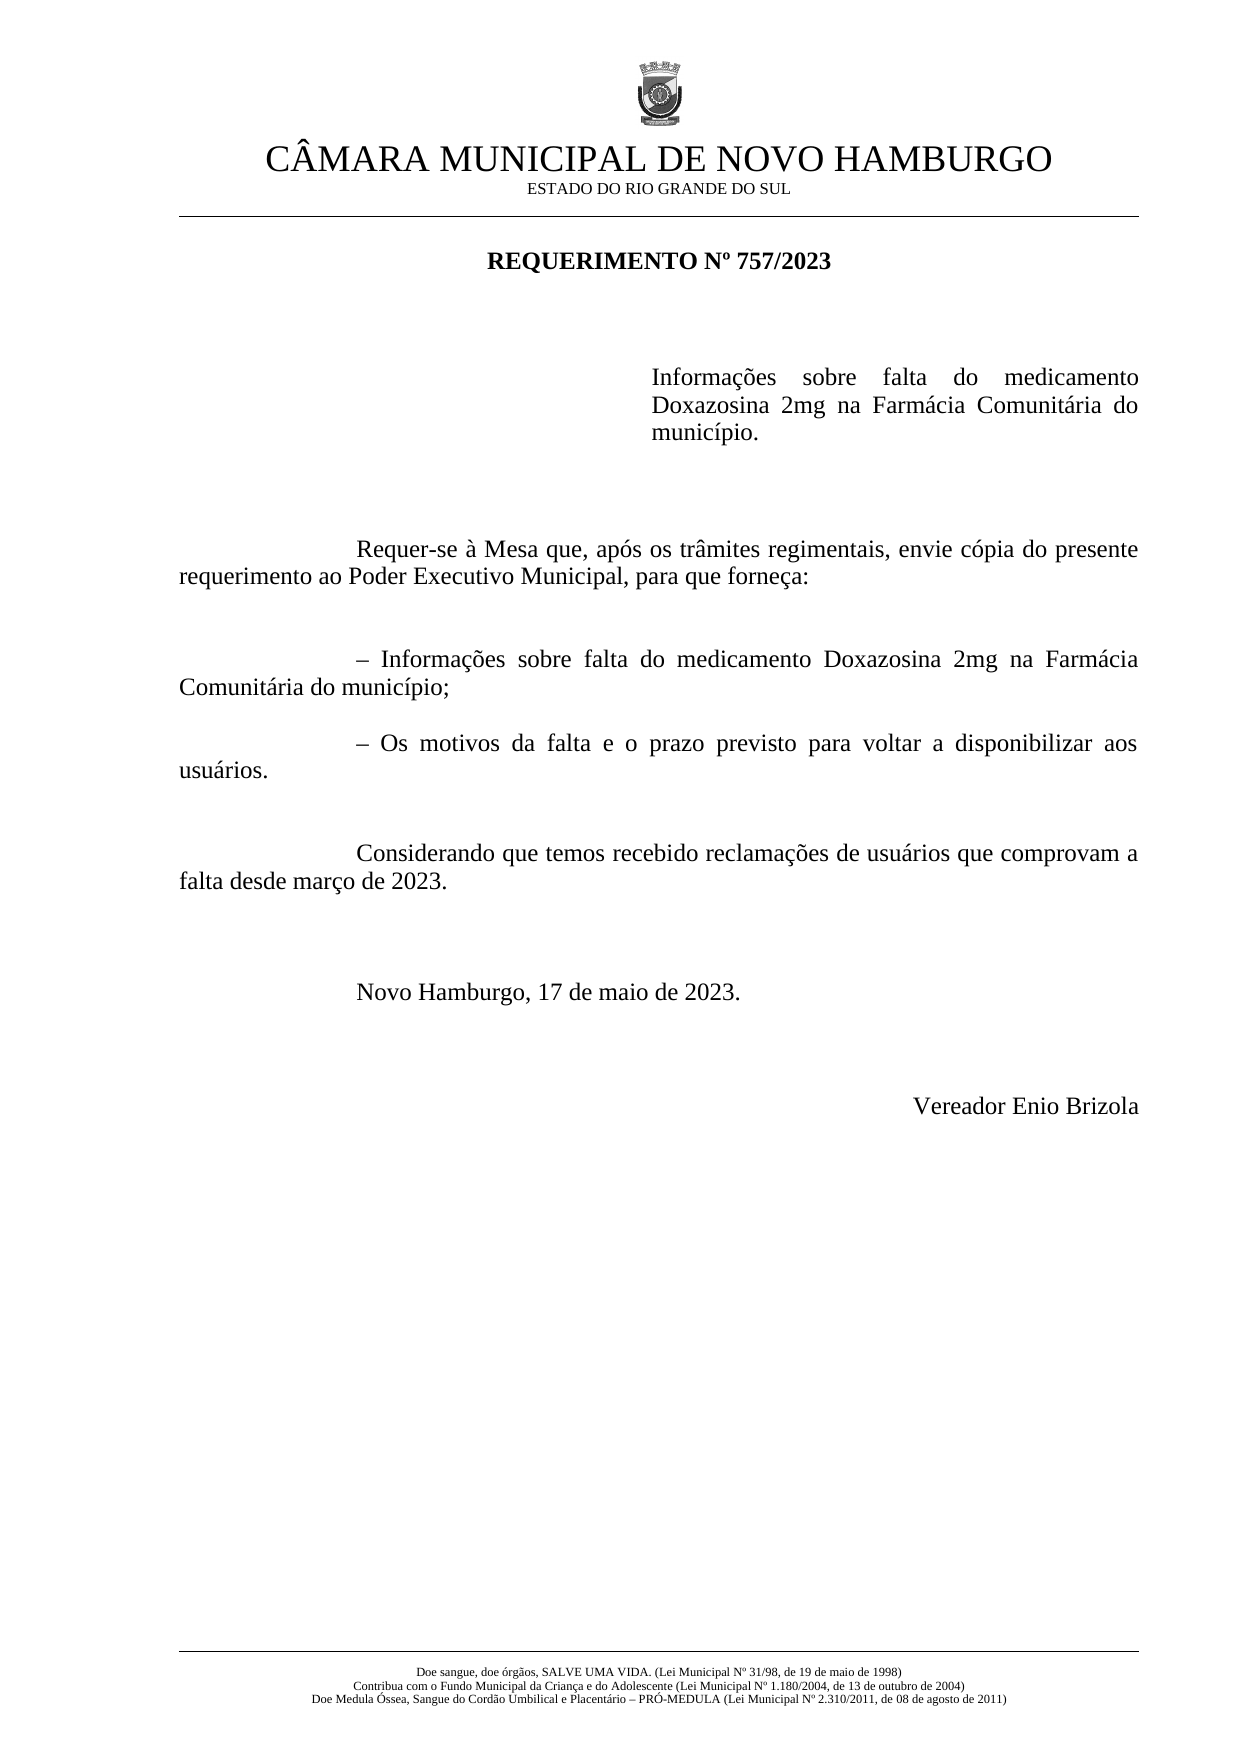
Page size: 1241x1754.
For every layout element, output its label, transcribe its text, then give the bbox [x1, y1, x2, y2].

text Novo Hamburgo, 17 de maio de 2023. [179, 978, 1139, 1006]
text – Os motivos da falta e o prazo previsto para voltar a disponibilizar aos usuários. [179, 729, 1139, 784]
text Requer-se à Mesa que, após os trâmites regimentais, envie cópia do presente requerimento ao Poder Executivo Municipal, para que forneça: [179, 535, 1139, 590]
text – Informações sobre falta do medicamento Doxazosina 2mg na Farmácia Comunitária do município; [179, 646, 1139, 701]
text REQUERIMENTO Nº 757/2023 [179, 247, 1139, 274]
text Vereador Enio Brizola [179, 1092, 1139, 1120]
text Considerando que temos recebido reclamações de usuários que comprovam a falta desde março de 2023. [179, 839, 1139, 895]
text Informações sobre falta do medicamento Doxazosina 2mg na Farmácia Comunitária do município. [651, 363, 1139, 446]
